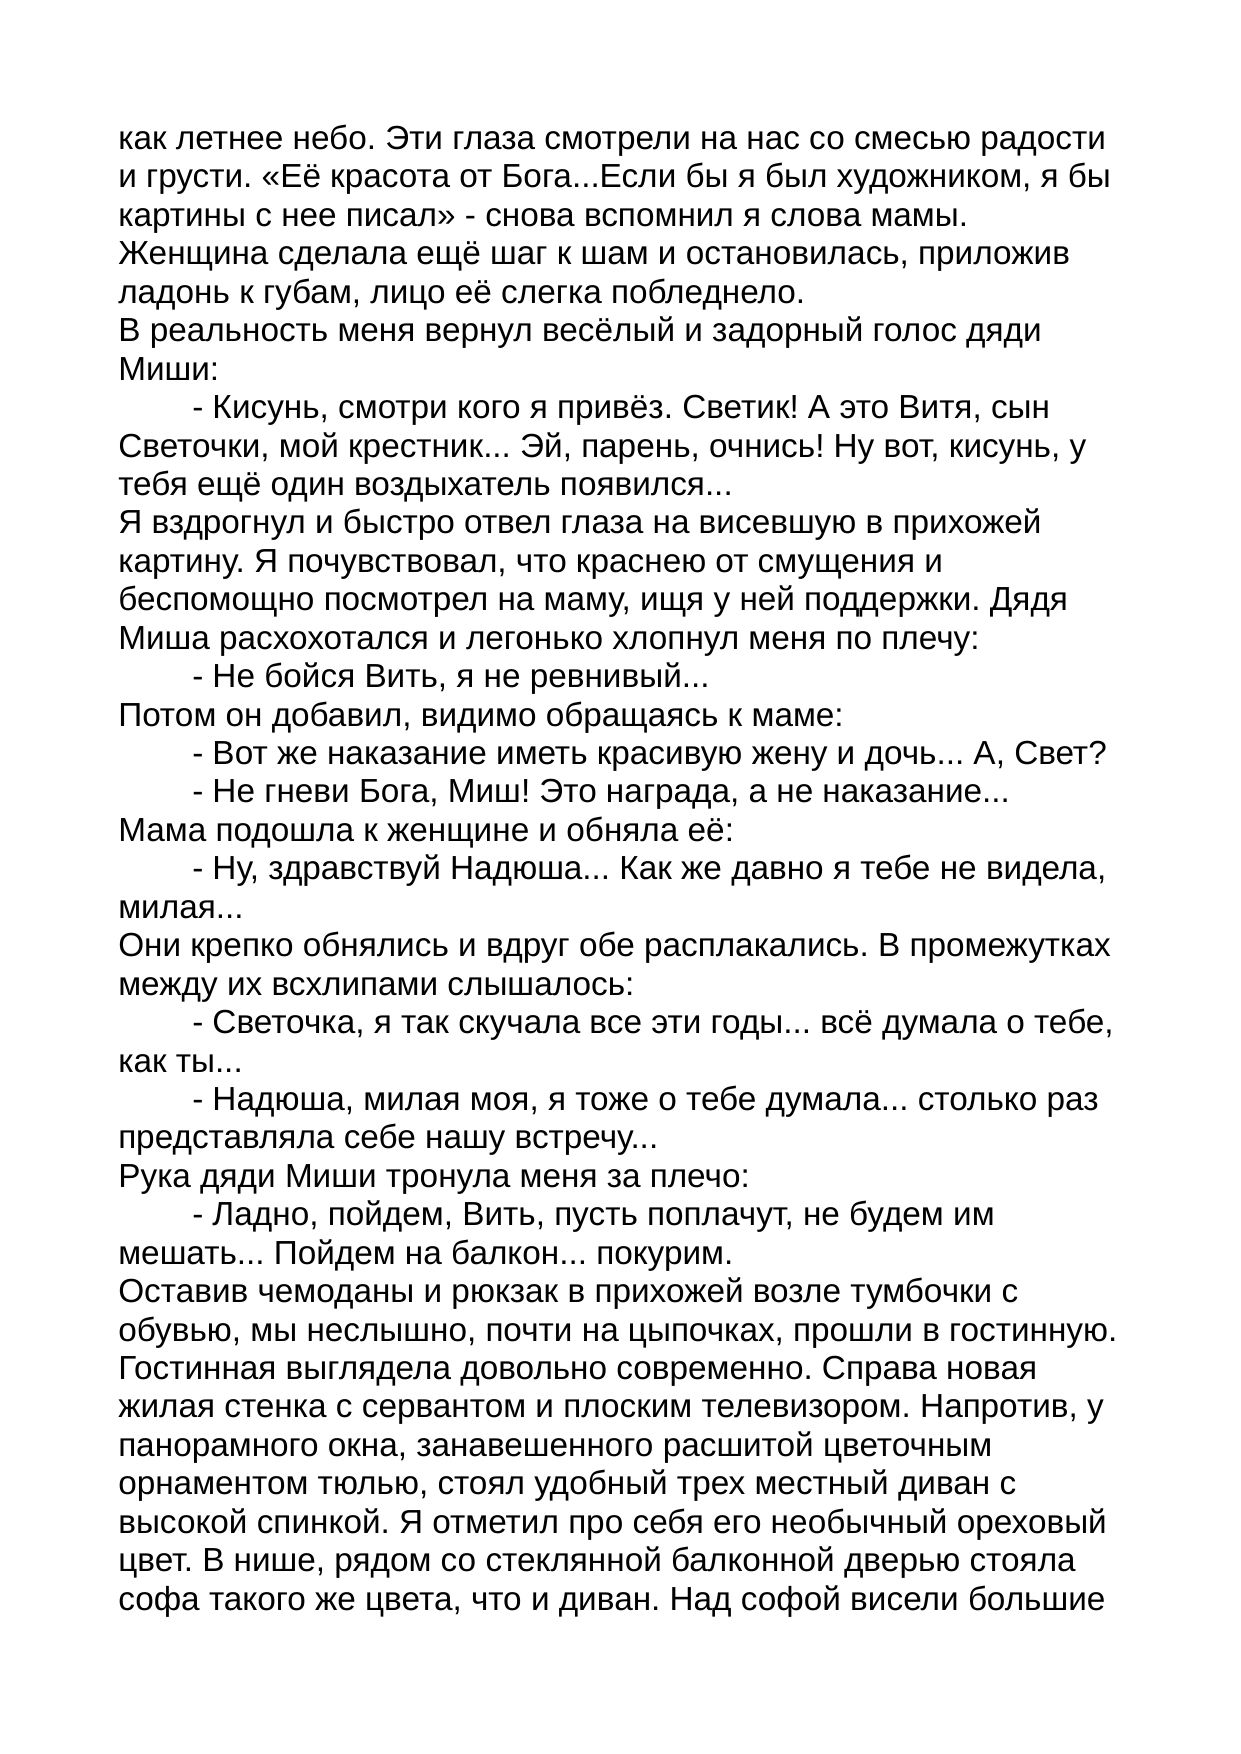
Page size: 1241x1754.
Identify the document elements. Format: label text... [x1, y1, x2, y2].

text - Не гневи Бога, Миш! Это награда, а не наказание... [118, 772, 1122, 810]
text В реальность меня вернул весёлый и задорный голос дяди Миши: [118, 310, 1122, 387]
text Оставив чемоданы и рюкзак в прихожей возле тумбочки с обувью, мы неслышно, почти на цыпочках, прошли в гостинную. Гостинная выглядела довольно современно. Справа новая жилая стенка с сервантом и плоским телевизором. Напротив, у панорамного окна, занавешенного расшитой цветочным орнаментом тюлью, стоял удобный трех местный диван с высокой спинкой. Я отметил про себя его необычный ореховый цвет. В нише, рядом со стеклянной балконной дверью стояла софа такого же цвета, что и диван. Над софой висели большие [118, 1271, 1122, 1617]
text - Кисунь, смотри кого я привёз. Светик! А это Витя, сын Светочки, мой крестник... Эй, парень, очнись! Ну вот, кисунь, у тебя ещё один воздыхатель появился... [118, 387, 1122, 502]
text Я вздрогнул и быстро отвел глаза на висевшую в прихожей картину. Я почувствовал, что краснею от смущения и беспомощно посмотрел на маму, ищя у ней поддержки. Дядя Миша расхохотался и легонько хлопнул меня по плечу: [118, 502, 1122, 656]
text Потом он добавил, видимо обращаясь к маме: [118, 695, 1122, 733]
text Рука дяди Миши тронула меня за плечо: [118, 1156, 1122, 1194]
text - Светочка, я так скучала все эти годы... всё думала о тебе, как ты... [118, 1002, 1122, 1079]
text Мама подошла к женщине и обняла её: [118, 810, 1122, 848]
text - Ладно, пойдем, Вить, пусть поплачут, не будем им мешать... Пойдем на балкон... покурим. [118, 1194, 1122, 1271]
text - Ну, здравствуй Надюша... Как же давно я тебе не видела, милая... [118, 848, 1122, 925]
text - Вот же наказание иметь красивую жену и дочь... А, Свет? [118, 733, 1122, 772]
text - Надюша, милая моя, я тоже о тебе думала... столько раз представляла себе нашу встречу... [118, 1079, 1122, 1156]
text как летнее небо. Эти глаза смотрели на нас со смесью радости и грусти. «Её красота от Бога...Если бы я был художником, я бы картины с нее писал» - снова вспомнил я слова мамы. Женщина сделала ещё шаг к шам и остановилась, приложив ладонь к губам, лицо её слегка побледнело. [118, 118, 1122, 310]
text - Не бойся Вить, я не ревнивый... [118, 656, 1122, 695]
text Они крепко обнялись и вдруг обе расплакались. В промежутках между их всхлипами слышалось: [118, 925, 1122, 1002]
